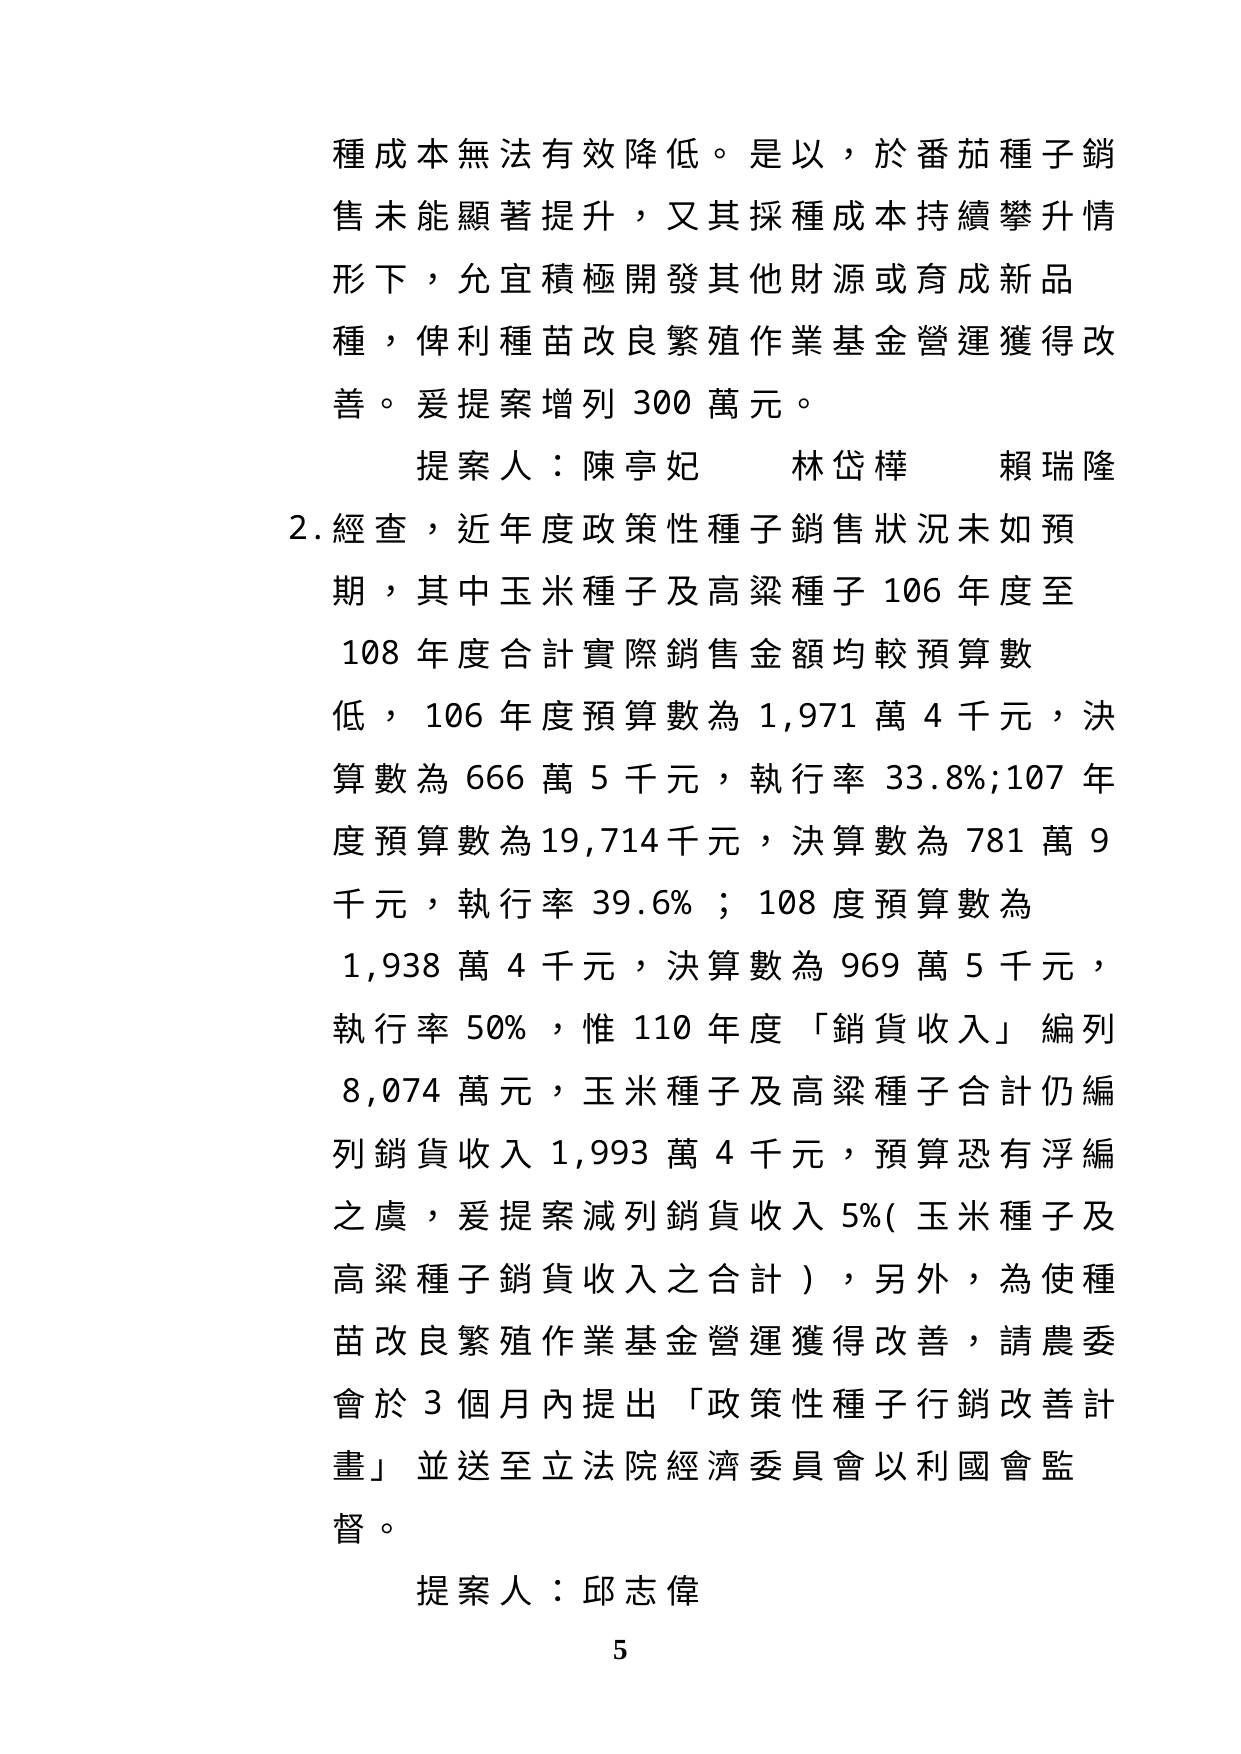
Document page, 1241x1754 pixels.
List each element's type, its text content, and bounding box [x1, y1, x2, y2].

text 種成本無法有效降低。是以，於番茄種子銷售未能顯著提升，又其採種成本持續攀升情形下，允宜積極開發其他財源或育成新品種，俾利種苗改良繁殖作業基金營運獲得改善。爰提案增列300萬元。 [258, 110, 1120, 423]
text 提案人：陳亭妃 林岱樺 賴瑞隆 [276, 423, 1120, 485]
text 2.經查，近年度政策性種子銷售狀況未如預期，其中玉米種子及高粱種子106年度至108年度合計實際銷售金額均較預算數低，106年度預算數為1,971萬4千元，決算數為666萬5千元，執行率33.8%;107年度預算數為19,714千元，決算數為781萬9千元，執行率39.6%；108度預算數為1,938萬4千元，決算數為969萬5千元，執行率50%，惟110年度「銷貨收入」編列8,074萬元，玉米種子及高粱種子合計仍編列銷貨收入1,993萬4千元，預算恐有浮編之虞，爰提案減列銷貨收入5%(玉米種子及高粱種子銷貨收入之合計)，另外，為使種苗改良繁殖作業基金營運獲得改善，請農委會於3個月內提出「政策性種子行銷改善計畫」並送至立法院經濟委員會以利國會監督。 [258, 485, 1120, 1548]
text 提案人：邱志偉 [397, 1548, 1120, 1610]
